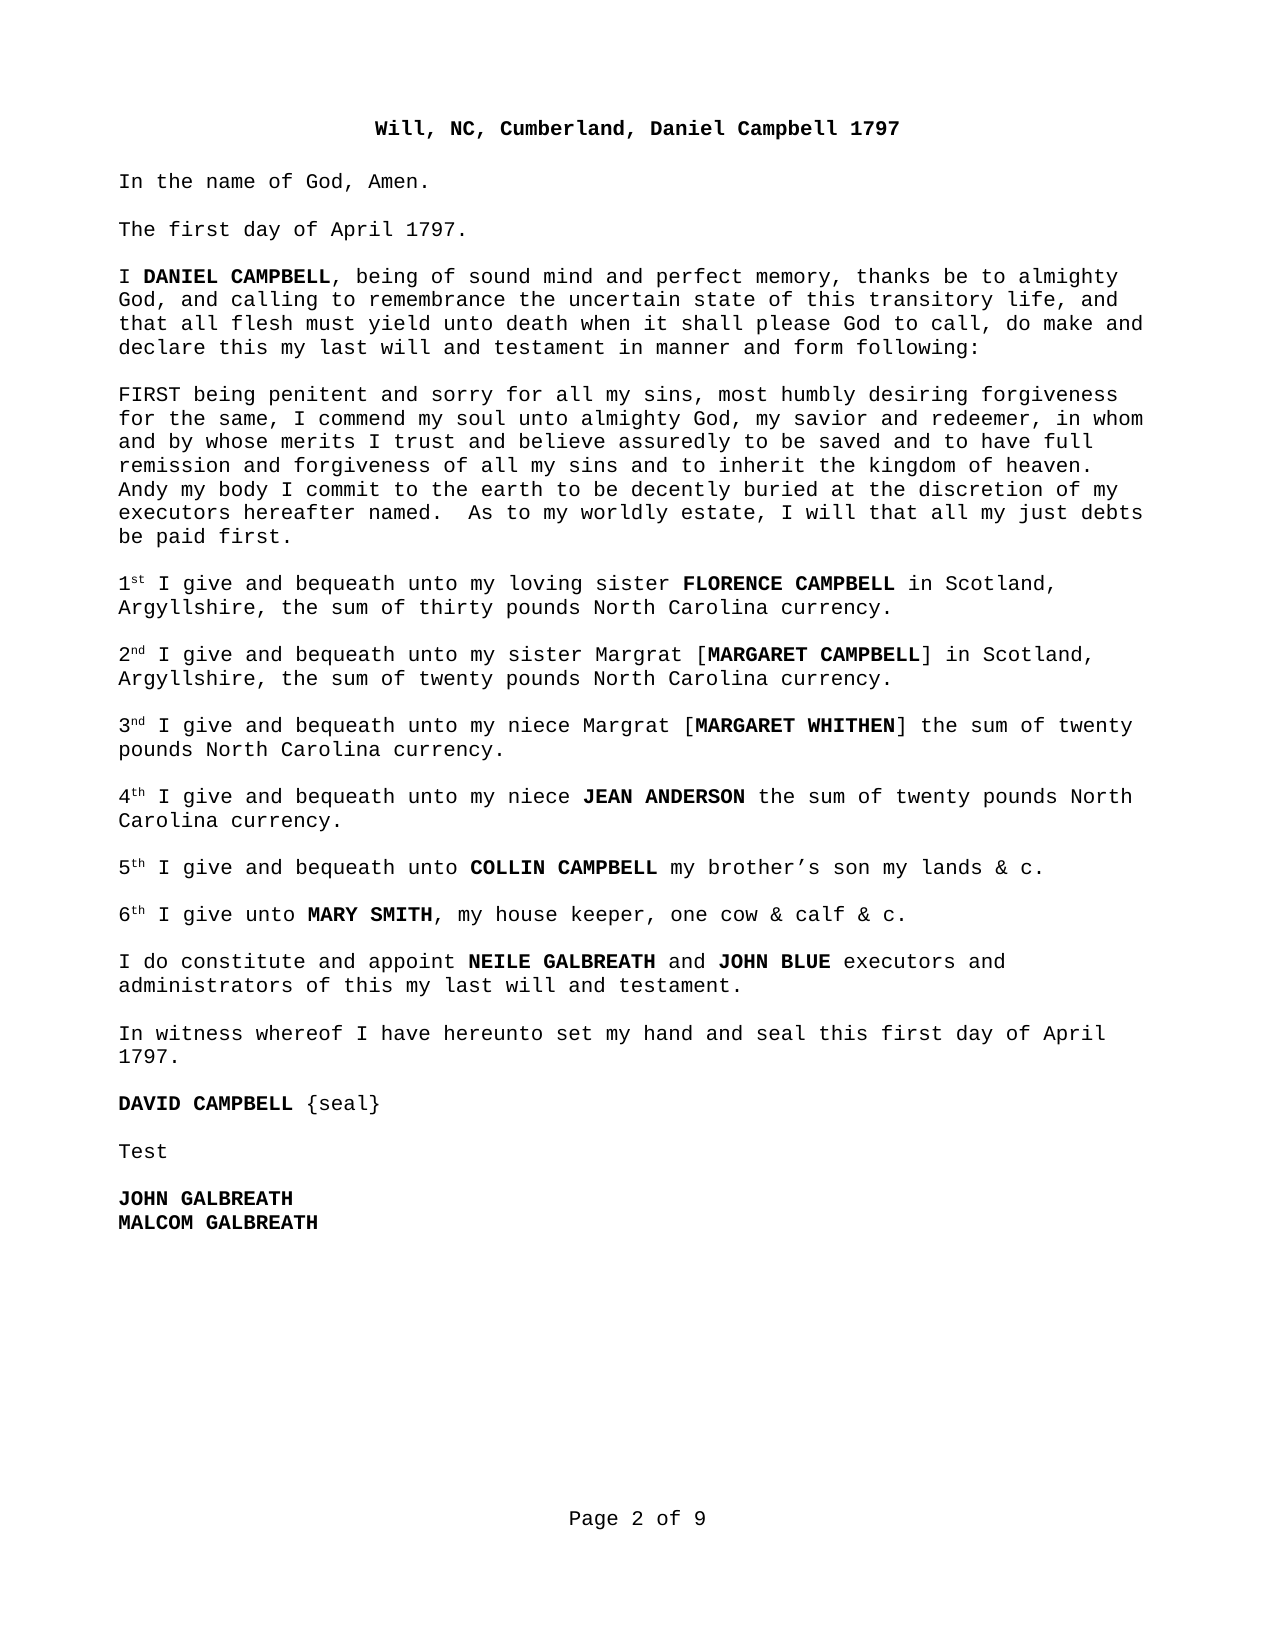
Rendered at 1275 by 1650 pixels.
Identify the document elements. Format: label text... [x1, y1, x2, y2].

text I Daniel Campbell, being of sound mind and perfect memory, thanks be to almighty God, and calling to remembrance the uncertain state of this transitory life, and that all flesh must yield unto death when it shall please God to call, do make and declare this my last will and testament in manner and form following: [118, 266, 1157, 360]
text The first day of April 1797. [118, 218, 1157, 242]
text 3nd I give and bequeath unto my niece Margrat [Margaret Whithen] the sum of twenty pounds North Carolina currency. [118, 715, 1157, 762]
text 4th I give and bequeath unto my niece Jean Anderson the sum of twenty pounds North Carolina currency. [118, 786, 1157, 833]
text I do constitute and appoint Neile Galbreath and John Blue executors and administrators of this my last will and testament. [118, 952, 1157, 999]
text In the name of God, Amen. [118, 171, 1157, 195]
text 1st I give and bequeath unto my loving sister Florence Campbell in Scotland, Argyllshire, the sum of thirty pounds North Carolina currency. [118, 573, 1157, 621]
text FIRST being penitent and sorry for all my sins, most humbly desiring forgiveness for the same, I commend my soul unto almighty God, my savior and redeemer, in whom and by whose merits I trust and believe assuredly to be saved and to have full remission and forgiveness of all my sins and to inherit the kingdom of heaven. Andy my body I commit to the earth to be decently buried at the discretion of my executors hereafter named. As to my worldly estate, I will that all my just debts be paid first. [118, 384, 1157, 549]
text Test [118, 1141, 1157, 1164]
text In witness whereof I have hereunto set my hand and seal this first day of April 1797. [118, 1022, 1157, 1070]
text David Campbell {seal} [118, 1093, 1157, 1117]
text John Galbreath [118, 1188, 1157, 1212]
text Malcom Galbreath [118, 1212, 1157, 1235]
text 5th I give and bequeath unto Collin Campbell my brother’s son my lands & c. [118, 857, 1157, 881]
text 6th I give unto Mary Smith, my house keeper, one cow & calf & c. [118, 904, 1157, 928]
text 2nd I give and bequeath unto my sister Margrat [Margaret Campbell] in Scotland, Argyllshire, the sum of twenty pounds North Carolina currency. [118, 644, 1157, 691]
